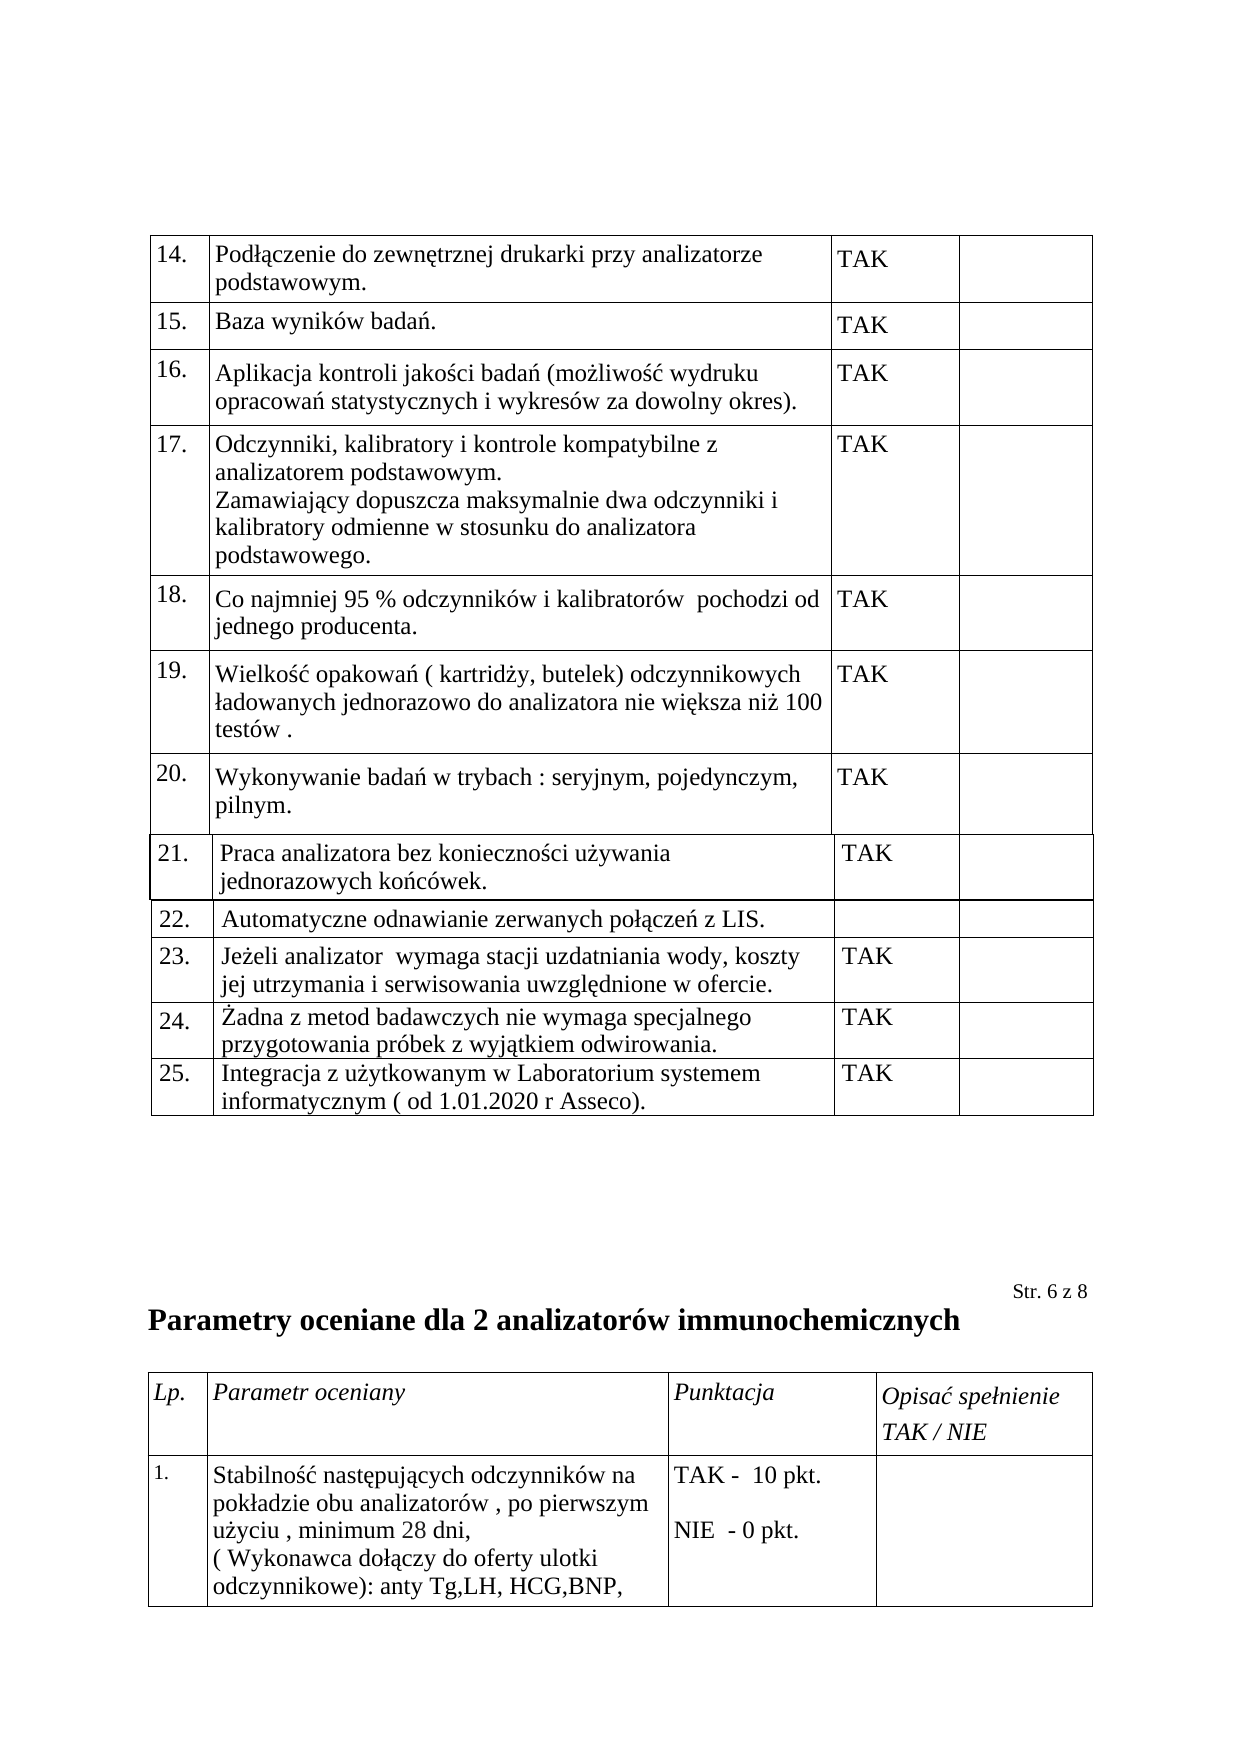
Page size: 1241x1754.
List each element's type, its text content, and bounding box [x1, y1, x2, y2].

table_cell 24. [152, 1003, 213, 1058]
table_cell 18. [151, 576, 209, 650]
table_cell TAK [832, 426, 959, 575]
table_cell [960, 576, 1092, 650]
table_header Opisać spełnienie TAK / NIE [877, 1373, 1092, 1455]
table_cell 20. [151, 754, 209, 834]
table_cell [960, 938, 1093, 1002]
table_cell Co najmniej 95 % odczynników i kalibratorów pochodzi od jednego producenta. [210, 576, 831, 650]
table_header 21. [151, 835, 212, 899]
text Parametry oceniane dla 2 analizatorów immunochemicznych [148, 1303, 1092, 1337]
table_cell [960, 426, 1092, 575]
table_header Automatyczne odnawianie zerwanych połączeń z LIS. [214, 901, 834, 937]
table_cell [960, 1059, 1093, 1115]
table_cell 1. [149, 1456, 207, 1606]
table_cell TAK [835, 1059, 959, 1115]
table_cell 17. [151, 426, 209, 575]
table_cell [877, 1456, 1092, 1606]
table_cell TAK [832, 754, 959, 834]
table_cell [960, 1003, 1093, 1058]
table_cell Odczynniki, kalibratory i kontrole kompatybilne z analizatorem podstawowym. Zamawiający dopuszcza maksymalnie dwa odczynniki i kalibratory odmienne w stosunku do analizatora podstawowego. [210, 426, 831, 575]
table_cell 19. [151, 651, 209, 753]
table_cell Jeżeli analizator wymaga stacji uzdatniania wody, koszty jej utrzymania i serwisowania uwzględnione w ofercie. [214, 938, 834, 1002]
table_cell 23. [152, 938, 213, 1002]
table_cell Integracja z użytkowanym w Laboratorium systemem informatycznym ( od 1.01.2020 r Asseco). [214, 1059, 834, 1115]
table_cell [960, 651, 1092, 753]
table_cell 25. [152, 1059, 213, 1115]
table_cell 14. [151, 236, 209, 302]
table_header Praca analizatora bez konieczności używania jednorazowych końcówek. [213, 835, 834, 899]
table_cell Wykonywanie badań w trybach : seryjnym, pojedynczym, pilnym. [210, 754, 831, 834]
table_header [835, 901, 959, 937]
table_header TAK [835, 835, 959, 899]
table_cell Aplikacja kontroli jakości badań (możliwość wydruku opracowań statystycznych i wykresów za dowolny okres). [210, 350, 831, 424]
table_cell TAK [835, 938, 959, 1002]
table_header Lp. [149, 1373, 207, 1455]
table_cell TAK - 10 pkt. NIE - 0 pkt. [669, 1456, 876, 1606]
table_cell Podłączenie do zewnętrznej drukarki przy analizatorze podstawowym. [210, 236, 831, 302]
table_cell Baza wyników badań. [210, 303, 831, 349]
table_cell TAK [832, 576, 959, 650]
table_cell Żadna z metod badawczych nie wymaga specjalnego przygotowania próbek z wyjątkiem odwirowania. [214, 1003, 834, 1058]
table_header Punktacja [669, 1373, 876, 1455]
table_cell Wielkość opakowań ( kartridży, butelek) odczynnikowych ładowanych jednorazowo do analizatora nie większa niż 100 testów . [210, 651, 831, 753]
table_cell 15. [151, 303, 209, 349]
table_cell TAK [832, 651, 959, 753]
table_cell [960, 350, 1092, 424]
table_cell TAK [832, 236, 959, 302]
table_cell TAK [832, 350, 959, 424]
table_header 22. [152, 901, 213, 937]
table_header [960, 835, 1093, 899]
table_cell TAK [832, 303, 959, 349]
table_cell [960, 236, 1092, 302]
table_header Parametr oceniany [208, 1373, 668, 1455]
text Str. 6 z 8 [148, 1279, 1092, 1303]
table_header [960, 901, 1093, 937]
table_cell [960, 303, 1092, 349]
table_cell [960, 754, 1092, 834]
table_cell Stabilność następujących odczynników na pokładzie obu analizatorów , po pierwszym użyciu , minimum 28 dni, ( Wykonawca dołączy do oferty ulotki odczynnikowe): anty Tg,LH, HCG,BNP, [208, 1456, 668, 1606]
table_cell TAK [835, 1003, 959, 1058]
table_cell 16. [151, 350, 209, 424]
